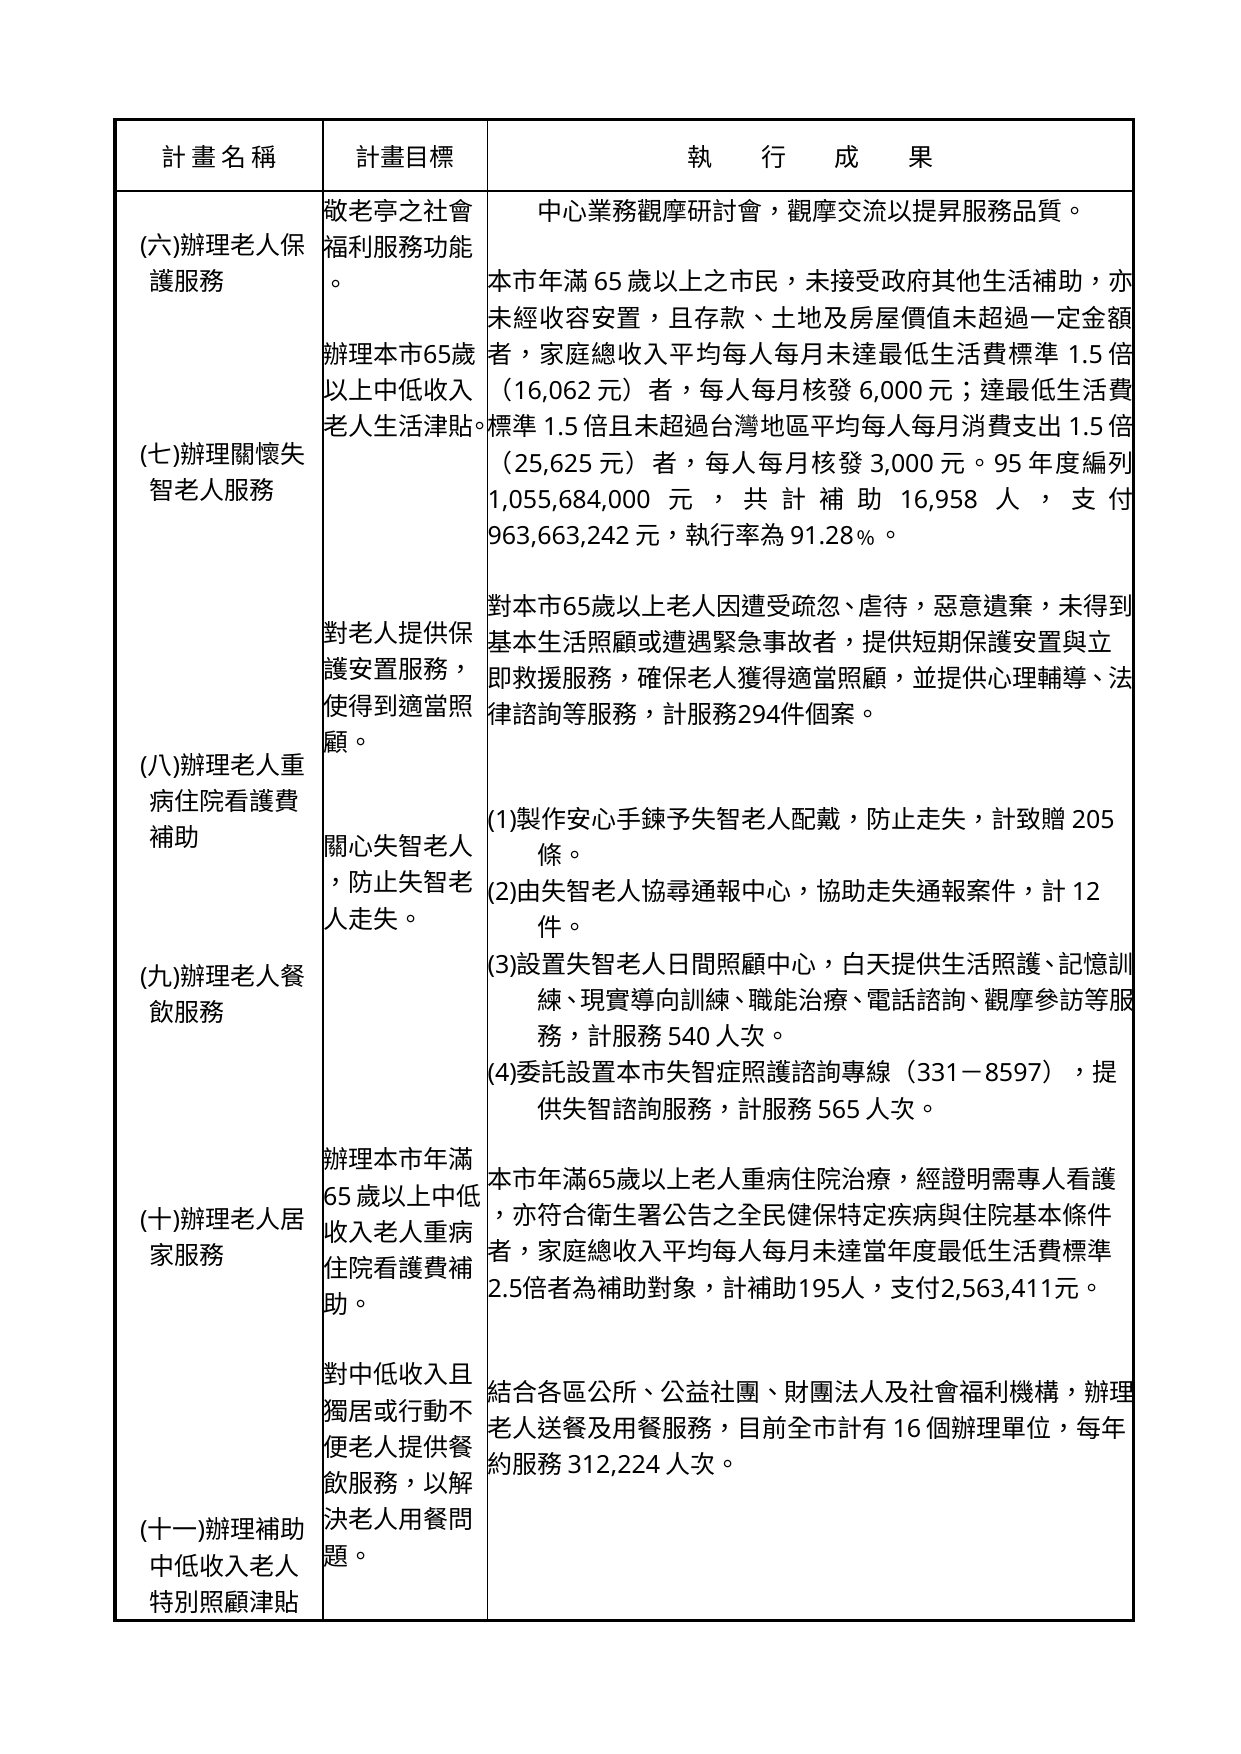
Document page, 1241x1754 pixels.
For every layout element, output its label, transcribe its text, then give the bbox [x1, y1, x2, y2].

table_header 計 畫 名 稱 [117, 121, 322, 190]
table_header 執 行 成 果 [488, 121, 1132, 190]
table_cell (1)依照中央訂頒指導綱要，衡酌本市實際情形，擬定實施計畫，籌辦各項慶典及紀念日活動。 (2)各項國家慶典活動本著隆重節約、創新安全之原則辦理。 (3)辦理中華民國元旦慶典活動,95年1月1日於市立美術館廣場舉行元旦升旗典禮,會後舉行健行活動,與民眾互動。 (4)配合中華民國各界慶祝95年國慶籌備委員會,與本府共同舉辦95年嘉年華國慶晚會及國慶晚會系列活動，於10月6日假小港區大坪頂公園舉辦「DOUBLE MOON台灣經典歌曲音樂會」，共有民眾1,500名參加盛會。於10月8日假鼓山區市立美術館廣場舉辦「DOUBLE TEN歡樂兒童劇場」，共有民眾親子1,500名參加盛會。於10月10日假苓雅區光榮碼頭舉辦「DOUBLE TEN電音大派對」，共有民眾5萬名參加盛會。 籌辦或輔導本市各有關單位、社團，舉辦父親節慶祝活動，輔導本市財團法人福澤慈善事業基金會選拔表揚本市第32屆模範父親14位，於95年8月4日假中正文化中心至善廳表揚，場面溫馨感人。 (1)依照中央頒布「統一捐募運動辦法」、「高雄市捐募運動管理自治條例」，95年5月17日以後依新訂頒之「公益勸募條例」規定辦理。 (2)對作業流程詳細審核用途，依分層負責規定詳予核定並迅速函復、驗印及勸募期間派員隨時查核。 (3)主動積極發布勸募單位及查核勸募結果。 (1)加強輔導業已成立之社團，使其會務、業務、財務正常發展，計輔導成立103個社團，截至95年12月底本市共計有2,044個立案團體。 (2)輔導團體推展會務，按時召開會議暨辦理改選。 (3)健全團體之法規制度，培養法治觀念，輔導新團體申請成立籌備組織。 (4)輔導人民團體擴大參與市政建設及推展社會服務；95年11月2日辦理「社團領袖市政關懷活動」，安排市長專題演，及高雄捷運動態體驗,計有300餘人參加。 (5)輔導人民團體隨時辦理會籍清查，建立檔案資料，健全社團組織功能，對於會務未正常運作的團體予以解散，共解散128個團體。 (6)派員列席人民團體之會員（代表）大會，理監事會議及其他有關活動，以了解會務狀況，俾能適時予以輔導及協助；派員列席大會次數約計693場次。 (7)95年7月28日辦理人民團體會務人員研習會，以加強溝通，計有150位社團會務人員參加。 (1)輔導並審核各人民團體編列預算及決算，以促進團體健全財務制度。 (2)鼓勵國際社團多辦社會福利事業及各項建設，以增進社會和諧。 (3)有效運用社會資源，結合民間力量，加強社會工作專業服務，提高服務層面。 (1)舉辦人民團體年度績效考評，計考核180個本市宗親會、同鄉會、校友會，評選出12個優等單位及66個甲等單位，並於95年11月2日公開表揚績優團體。 (2)考核期間加強瞭解各團體活動、財務、會籍管理及其他會務推展情形，評鑑優劣及重點輔導，並鼓勵多參與社會公益服務，當面溝通隔閡及會務困難癥結，以健全人民團體組織、強化社會服務能量。 (1)對於配合政府推動政令宣導及協助政策性、開創性之公益活動酌予補助。 (2)對於舉辦學術、文化、法律、教育、醫療、衛生、宗教、體育、社會服務等活動給予補助，計補助69個團體辦理相關活動，補助經費為3,018,500元。 (1)賡續推展「希望起飛‧築夢帳戶」專案：計有89名參加者每月定期存款3,000元整，累計儲蓄新台幣7,515,000元。 (2)關懷服務：運用志工51人，關懷訪視2,404人次，並召開志工督導會報3次及年終檢討會1次。 (3)成長課程及活動： A.辦理「希望起飛‧築夢帳戶」家戶儲蓄及創業、購屋、高等教育專案課程25場，591人次及年終關懷檢討活動65人。 B.辦理理財及心靈成長講座3場90人次、「佐賀的超級阿嬷」電影討論會101人、「快樂親子過聖誕」活動200人。 C.辦理「認識自我迎向未來」工讀生團體輔導活動15人、「希望工程團」幹部訓練活動32人、媒合二代青少年社區服務7885.5小時。 D.結合臺灣佛教法性寶林協會辦理「低收入戶航向希望逗陣行」暑期親子活動60人、佛光山慈悲社會福利基金會辦理「2006生命教育青少年夏令營」20人及中華電信股份有限公司辦理「網路創業技能訓練班」6場，180人次。 (4)學費補助：補助升學補習教育費6人、技職訓練學費4人、就業、證照考試報名費6人。 (5)設備補助：補助學習設備14人，謀生設備4人。 (6)就業協助：媒合工讀就業30人，轉介就業5人。 94年12月至95年11月結合各慈善團體提供高雄市弱勢族群經濟補助、助學金、弱勢家庭輔導、機構慰訪與災害救助等，計服務335,041人次，投入金額28,437,239元，志工服務時數計70,434小時，認養本市清寒學生220人，提供清寒助學金每人每學期1萬元，計補助220萬元。 本年度計有第一、二、三類低收入戶7,633戶，計發放家庭生活補助經費220,832,384元，受益人數7,633戶，17,768人。 凡列冊有案之低收入戶，每年分兩學期發給子女教育補助費。本年度計發放大專1,477人次，高中2,689人次，國中2,628人次，國小3,029人次，動支經費：20,769,500元。 補助標準：每月發給生活補助1,800元，計補助12,936人，動支經費23,306,400元。 補助標準：第二、三類低收入戶就讀高中以上學生，每人每月發給生活補助費4,000元，計補助23,566人次，動支經費：95,570,500元。 輔導本市列冊低收入戶或清寒市民具有就業意願者參加以工代賑計34人。 委託公私立精神醫療及復健機構收容照顧，並自收容日起負擔其養護費用，計補助4,497人次，支付61,767,352元。 低收入戶年滿60歲以上未滿65歲者及就讀高中以上在學學生，每人每月發給仁愛月票1張，計核發1,620張月票，動支972,000元。 計救助2,742人次，11,390,927元 計救助407人次，3,765,000元。 (1)委託辦理本市遊民服務業務並提供遊民短期安置服務，全年計安置414人次，協助返家者30人次，轉介其他養護機構長期安置者6人，協助就醫服務者923人次。另將遊民收容所2樓重新整建及增添設備，目前收容量達80人。 (2)結合民間資源辦理遊民外展服務，於前鎮區興仁公園增設南區服務據點，另新購置遊民沐浴服務車乙輛，提供餐食、義剪、沐浴、義診等服務並建立遊民個案資料，累計提供健康服務940人次，沐浴服務630人次。 (3)結合民間資源於春節及中秋節前夕辦理遊民關懷活動，提供義診、義剪、沐浴服務、餐敘等，約有577人參與同歡。 計補助2,095人，32,997,963元。 計補助55人次，900,958元。 計補助501人次，7,330,362元。 (1)召開3次社會救助金專戶勸募及運用管理委員會議，以有效運用民間捐款，避免資源重複浪費。 (2)就社會福利機構配合政府政策所辦理之福利服務措施，以急迫性、可行性、發展性，創新性為優先，補助其專業人員人事費，共補助10案，支出3,284,547元。 (1)由本府社會局暨長青綜合服務中心負責策劃辦理，並結合各區公所、社會團體力量，按月排定老人聯誼、教育、旅遊、圖書閱覽、保健指導、志願服務團及學術研究等活動。 (2)舉辦老人槌球、桌球、象棋及麻將等比賽，計7場次，630人次參加。舉辦銀髮婚頌禮讚活動，計700人參加。慶祝重陽節分區舉辦敬老活動29場，計91,433參加人次。舉辦重陽節慶祝大會暨長青運動大會，計1,500人參加。 (3)發放132,404位本市65歲以上老人重陽節敬老禮金，計核發114,343,600元。 (4)推展本市長青人力資源運用計畫，於長青中心定點志願服務者計216人、傳承大使計68人、外展薪傳教學服務者計1,419人次。 (5)結合社會資源辦理健康生活講座55場。 (6)辦理「長青風華－學習成果秀」活動，計1,800人參加。 (7)定期免費提供長輩法律諮詢63人次、心理諮商33人次及健康諮詢186人次。 (8)委託民間團體推展「行動式老人文康休閒巡迴服務」計畫，巡迴本市小港、旗津、鼓山、楠梓、左營等偏遠地區，提供福利諮詢服務、基本健康服務、休閒文康育樂服務、轉介服務等，共辦理316場次，服務16,895人次。 (1)開辦各項技藝性、語文性、休閒性研習課程共180班，學員7,739人次，以供老人學習進修。 (2)95年開辦銀髮成長班共計3期112班，3,928人次參加。 (3)95年開辦長青活力班進修課程1期，計有9班，學員363人次。 於全市各區開辦短期進修課程，共計67班，5,258人次參加。 依照「高雄市老人免費搭乘市營公共車船自治條例」之規定辦理，凡設籍本市年滿65歲以上之老人持敬老票，得免費搭乘本市公共車船，共核發54,956張票卡。 (1)不定期加強督導管理本市現有29座老人活動中心及敬老亭，強化老人休閒、文康活動，改善其設施設備。 (2)輔導其中8座老人活動中心轉型為福利服務中心，增加服務項目，擴充服務內容，及召開1次轉型老人活動中心業務觀摩研討會，觀摩交流以提昇服務品質。 本市年滿65歲以上之市民，未接受政府其他生活補助，亦未經收容安置，且存款、土地及房屋價值未超過一定金額者，家庭總收入平均每人每月未達最低生活費標準1.5倍（16,062元）者，每人每月核發6,000元；達最低生活費標準1.5倍且未超過台灣地區平均每人每月消費支出1.5倍（25,625元）者，每人每月核發3,000元。95年度編列1,055,684,000元，共計補助16,958人，支付963,663,242元，執行率為91.28﹪。 對本市65歲以上老人因遭受疏忽、虐待，惡意遺棄，未得到基本生活照顧或遭遇緊急事故者，提供短期保護安置與立即救援服務，確保老人獲得適當照顧，並提供心理輔導、法律諮詢等服務，計服務294件個案。 (1)製作安心手鍊予失智老人配戴，防止走失，計致贈205條。 (2)由失智老人協尋通報中心，協助走失通報案件，計12件。 (3)設置失智老人日間照顧中心，白天提供生活照護、記憶訓練、現實導向訓練、職能治療、電話諮詢、觀摩參訪等服務，計服務540人次。 (4)委託設置本市失智症照護諮詢專線（331－8597），提供失智諮詢服務，計服務565人次。 本市年滿65歲以上老人重病住院治療，經證明需專人看護，亦符合衛生署公告之全民健保特定疾病與住院基本條件者，家庭總收入平均每人每月未達當年度最低生活費標準2.5倍者為補助對象，計補助195人，支付2,563,411元。 結合各區公所、公益社團、財團法人及社會福利機構，辦理老人送餐及用餐服務，目前全市計有16個辦理單位，每年約服務312,224人次。 (1)將本市老人居家服務業務分區委託民間機構辦理召募、訓練、督導居家服務員及居家服務督導員，針對設籍且實際居住本市，65歲以上因身心受損，致日常生活需他人協助之居家老人家務、日常生活及身體等照顧服務，95年12月服務972人，提供19,758小時。 (1)除對於中低收入老人給予補助外，並配合中央試辦補助非中低收入戶老人使用居家服務經費。 (1)設置老人照顧管理中心，作為長期照顧單一窗口。 補助設籍且實際居住本市滿6個月以上中低收入戶有年滿65歲以上之中重度失能老人，家庭照顧者為照顧老人，致無法就業，每人每月補助3,000元之特別照顧津貼，並委託居家服務單位按月派員督導有無照顧之實，計補助888人次。 於前鎮區仁愛段777-1地號等3筆土地，面積約780坪，規劃為73個單位，提供本市65歲以上老人種植蔬菜、花木，計73位老人受惠。 (1)結合本市16個慈善團體分區服務，為獨居老人提供電話問安、訪視關懷等服務，計服務164,631人次。 (2)提供在宅緊急救援通報系統，計132人及協助安裝190支扶手，保障獨居失能老人居家生命安全。 針對設籍本市年滿55歲以上者由本府社會局長青綜合服務中心接受申請登記儲存專長資料，再依薪傳教學、志願服務或再就業等不同意願，提供媒合轉介服務，目前每年運用達190人次以上。 (1)本府社會局仁愛之家採公、自費安養方式照顧本市年滿60歲以上老人，提供衣、食、住、行各方面生活照顧、醫療服務及各項休閒活動，計安置低收入之公費老人101人，自費老人179人。 (2)另公設民營委託民間單位提供生活自理能力缺損老人養護服務，計設置115床，共收容70人。 (3)為因應本市中低收入失能老人之機構照顧服務需求，開辦「中低收入失能老人機構養護費補助」，95年12月補助53位進住本市優甲等老人養護機構或護理之家之中低收入失能老人。 設置4處日間照顧中心，於白天提供生活照護、護理服務、文康活動、午休、餐飲等服務，以延緩老化，增加社會互動，並減輕照顧者壓力，計月托215人次，臨托10人次。 輔導私人合法設置老人福利機構，並藉由訓練、觀摩及評鑑，以提高照顧服務品質，本市現有63家私立老人養護中心，提供2,691床位。 輔導各區公所配合中央辦理，受理年滿65歲以上老人符合發放資格對象者，申請敬老福利生活津貼每人每月3,000元，至95年12月底止共有 位老人提出申請，合格發放者有 人。 委託本市6個民間單位辦理照顧服務員職前訓練，經結訓學員可至本市居家服務單位、立案老人福利機構擔任長期照顧人員。 於本府社會局長青中心1樓「長青古早風味舖」辦理薪傳教學及提供銀髮族傳統技藝手工藝品展售服務。每月均精心安排系列薪傳教學活動，由老藝師傳授傳統技藝和販售手工藝品，至95年12月底共吸引15,000人次參加。 為滿足老人對於住宅需求，提供安心、適合且獨立自主老年生活空間與環境，於本市左營區翠華國宅開辦「支持型住宅-銀髮家園暨社區照顧服務支援中心」，提供長輩約15人之租屋服務。 依據「高雄市敬老楷模暨老人福利績優人員選拔表揚活動實施計畫」，於10月29日辦理頒獎典禮，計6位敬老楷模、23位老人福利績優人員及特別獎1名接受表揚。 為配合台灣健康社區六星計畫推動方案，建立社區自主運作模式，以貼近居民生活需求，提供長輩關懷訪視、電話問安諮詢及轉介服務、餐飲服務、健康促進等多元化服務，至95年12月止計設置47處社區照顧關懷站。 (1)95年度受理民眾舉報兒童及少年受虐個案計1,397案，經訪視評估開立兒童及少年保護個案為330件，依個案狀況提供安置、親職教育、法律、心理治療與輔導、轉介等服務，並提供施虐者家庭維繫與家庭重整服務。 (2)協助無戶籍兒少保護個案申報戶籍、就學、安置等輔導。 (3)提供兒少保護個案緊急庇護服務，計安置182人、314人次、4,329天次。 (4)訪視調查法院函轉之兒童及少年收養、監護案件，並提送報告予法院參考，計訪視調查兒童及少年收養、監護案件計882案。 (5)結合民間福利機構提供兒少保護個案後續追蹤輔導、諮商輔導等，共同致力推展兒少保護工作。 (6)加強兒少保護工作人員在職訓練，計辦理12場次專業訓練。 (7)配合辦理各項活動，加強宣導兒童及少年保護，提高市民及各相關單位（教育、警政、學校、幼教…等）關心兒童及少年保護意識並落實受虐兒童案件舉發及通報。 (8)結合民間社福單位推動高風險家庭預防工作，計受理通報及服務435案，提供經濟協助、情緒紓解、就醫就學協助等服務，以預防兒少受虐或遭疏忽案件發生。 (1)結合民間團體召開「孩子喝的，是飲料還是酒」記者會，透過媒體呼籲社會各界重視飲酒低齡化現象，集群力有效防止兒童少年受到酒精的戕害。 (2)邀集各大連鎖超商代表召開說明會，決議請各業者配合，以各項積極性作為落實推動不得供應菸酒予未滿18歲兒童少年之規定。 (3)配合警察機關取締作業，對違反兒童及少年福利法者，依法處以行政罰鍰，計處分3案，罰鍰新台幣36,000元整。 (1)加強「少年關懷之家」之安置及輔導功能，對逃家、流浪、失依及受虐之少年提供緊急庇護、生活照顧、心理輔導、生理治療及性教育等相關協助，計安置71人。 (2)對經由警察查獲未滿18歲有從事性交易或從事之虞之兒童少年，召募本府社會局及民間機構之社工同仁組成陪偵小組，並分日、夜兩組，24小時待命陪偵，以隨時協助兒童、少年，並依規定程序進行緊急收容及短期輔導並聲請法院裁定。並不定期辦理在職訓練及工作檢討會，以確保專業服務品質，計陪同偵訊58人。 (3)加強「緊急短期收容中心」功能，於安置期間提供案主生活照顧、心理輔導、醫療檢驗及觀察輔導等，計安置15人。 (4)對違反「兒少性交易防制條例」之犯罪行為人進行輔導教育及公告，95年度開具輔導教育處分書者計13人，公告9人。 (5)對安置期滿返家之個案進行追蹤輔導，以提供必要之協助，並預防再淪入色情場所，計追蹤訪視輔導53人。 (6)培訓本市種子教師60人，辦理本市國中校園巡迴宣導活動，俾加強學生對「兒少性交易防制條例」之瞭解，以增進自我保護概念，計辦理120場次，受益人數計12,389人。 (7)製作「兒少性交易防制條例」相關宣導物品，以加強宣導效益。 (8)配合市府「聯合稽查小組」勤務，以強化兒少性交易防制工作。 (1)對本市籍國中畢業或年滿16歲以上之少年，若經評估不適安置服務且不宜返家，而具獨立在外生活能力者，提供經濟協助及輔導服務。 (2)對就學之少年提供學費補助，並依實際情形，酌予生活費之補助。 (3)對就業之少年提供薪資差額補助以維持其基本生活水準。 (4)對未就學未就業者，提供生活補助，並輔導儘速就學或就業。 (1)對設籍或居住本市並依少年事件處理法所轉介或交付安置輔導之兒童及少年其家庭提供追蹤輔導及福利服務工作，計追蹤輔導服務共23人。 (2)提供轉向個案重返家園、校園或社會之必要措施，包含偏差行為輔導、親子溝通、親職教育、就學輔導、就業輔導、自我管理、家庭重整、資源轉介等福利服務。 (1)委託收容本市未滿18歲之貧困無依兒童，使獲妥善照顧。95年度共收容教養兒童321人次、少年506人次。 (2)配合內政部兒童局辦理「95年度兒童及少年安置及教養機構聯合評鑑」作業進行本市6處受評業務機構督導。 (1)委託民間單位辦理兒童家庭寄養服務，95年度本市委託寄養兒童計兒童110人、942人次，少年8人51人次。提供寄養服務家庭計684戶次。 (2)辦理1場寄養家庭審查會，有26人申請。完成調查報告送審12戶，有4戶通過審查，接續辦理1場寄養家庭職前訓練，共有30人次參與。 (3)辦理寄養家庭在職訓練2場、支持團體3場，計345人次參與。 (4)開辦親屬寄養安置補助4人。 (1)輔導機關學校、民間團體、企業附設或私人創辦計23家立案，10家變更負責人、7家增托或兼辦其他托育業務、4家遷址。 (2)輔導207所托兒所及119所課後托育中心、6所托嬰中心建立管理資料，改善教保業務。 (3)辦理評列丙等之課後托育中心入園輔導及複評，受評9家皆已改善並通過複評。 (4)辦理托育機構專業人員教保系列在職訓練，含特教、行政管理、衛生保健、輔導、親師、教保、評量、評鑑觀摩等項61場，約6,019人次參加及主管人員業務觀摩計120人參加。 (5)辦理兒童教育券補助10,139人，計50,650,000元、托育津貼補助53,810人次，計156,415,510元。 (6)委託文化大學辦理兒童及少年福利專業人員訓練，計4班，262人參訓。 (7)補助托育機構兒童福利專業人員進修大專院校幼保科系學費補助104人次，每人最高5,000元，計補助515,337元。 (8)委託辦理家庭托育保母人員職前訓練92人結業、在職訓練269人次參訓、追蹤輔導407人。 (9)積極輔導未立案托兒所立案計3所及立案托兒所公共安全檢查144所。 (10)積極推動全市立案托兒所幼童保險費，補助幼童家長保費1/3，計8,691人受益，內政部兒童局補助本市家長696,988元。 (11)推動夜間臨托服務，建構臨托服務網絡，辦理社區托育服務宣導。 (1)由本府社會局兒童福利服務中心結合民間資源，配合現有10餘個活動空間策辦並推廣各類兒童親職、生活教育及啟發性活動，並定期舉辦暑寒假活動，計35項，61梯次，1,853人次參加；兒童節系列活動4項，50,000人次參加；親子家庭日系列活動計辦理104場次，11,540人次參加；親子共學藝廊主題展示季辦理15場，161,228人次參觀。 (2)運用專業人員提供諮詢服務及兒童保護服務334人。 (3)設立兒童、少年與家庭諮商中心，提供兒童傾訴心聲，父母親職諮詢、兒童遊戲治療、家庭協談及心理測驗等，計服務3,874人次。 95年度申請內政部兒童局專案補助弱勢兒童及少年繳納符合補助資格前未保中斷和欠繳之健保費，81人次，計1,529,601元。 (1)加強托兒所教保人員專業研習訓練，共辦理8項特教知能研習及一般研習，共計服務5,000人次。 (2)委託民間單位承辦早期療育服務，提供日間托育、時段性訓練及專業諮詢等服務。95年度日間托育每日服務20人，時段訓練914人次，專業諮詢337人次。 (3)委託辦理個案管理服務，計提供服務9,070人次。 (4)加強通報及轉介中心功能，受理通報案444件，其中346件進入個案管理系統提供個案管理服務，建立資訊管理系統，統籌通報轉介系統各相關業務。 (5)加強家長親職教育服務及推動早期療育融合教育。95年度補助辦理健行大賽、融合運動會、親職教育諮詢講座、親子繪畫營、耶誕活動、發展遲緩兒童暨手足暑假快樂成長營，共計辦理27場次，服務1,500人次。另與學校合作辦理托育機構收托發展遲緩兒童專業人員巡迴輔導服務，共計輔導24所托兒所，120人次。委託辦理到宅服務50戶，950小時。 (1)於三民東、西區、左營、楠梓、苓雅、前鎮、前鎮分部等7處中心配置專職社工員，專責推動青少年及其家庭各項輔導及休閒服務，95年度各中心設施設備共計服務達60萬人次。 (2)辦理各項輔導及休閒服務內容包括：親職教育推廣、個案輔導、團體輔導、各項親子講座、各類競賽及結合學校或社團辦理休閒育樂活動，計有2,439場、共計45,025人次參與。 (3)設置電腦室，供弱勢族群運用資訊，以提升知能，減少數位落差。 (4)推動附卡制，鼓勵青少年及家屬辦理附卡，一起使用青少年中心，增進親子關係。 (5)運用志工協助推展青少年福利服務。 (1)辦理健康城市暑期陽光嘉年華「青春達人」系列活動包括超YOUNG情事、愛SHOW達人才藝大賽、狂HIGH晚會、最COOL酷卡、多功能隨身卡、好FUN心情健康心靈講座五主題活動，共吸引千餘青少年參加。 (2)結合民間單位合作辦理「2006耶誕有愛美夢成真」關懷弱勢兒少系列活動，包括「讓愛的能量發光～太陽能環保許願耶誕樹點燈記者會」、「愛的新光在手心愛心耶誕園遊會」、「耶誕有愛．美夢成真耶誕演唱會」，共吸引5000人次熱烈參與。 (3)結合民間機構推動外展服務。 (1)提供高中職以上在學學生志願服務基礎教育課程。 (2)結合公私志願服務運用單位提供青年志工志願服務學習。 (1)委託私立身心障礙教養機構35所及本市護理之家33家、養護中心58家收容安置生活無法自理之身心障礙市民，符合補助規定者，補助養護費用，減輕其家庭經濟負擔，共計補助1,149人，使用經費161,026,407元。 (2)本府社會局無障礙之家辦理心智障礙及自閉症兒童日間托育、庇護工場及中重度智障市民住宿養護、日間托育、社區家園，共計提供702位身心障礙者托育、教養、福利諮詢、復健、休閒等綜合福利服務。 (1)補助身心障礙者購置復健及生活輔助器具所需經費，以提昇其生活自理能力，計補助2,775人次，計27,864,260元。 (2)覈實補助輔具，節省公帑。 (3)避免民眾不當使用輔具，造成二度傷害。 (1)對於領有身心障礙手冊且取得行政院勞委會職業訓練局核發之按摩技術士證者，輔導申領執業許可證後，從事按摩工作，共計核發388張。 (2)違反身心障礙者保護法第37條規定之從業員及負責人，開具處分書罰鍰，共計414件，以保障視障者工作權益。 (3)輔導設置社區按摩站，計5站。 (1))設置身心障礙者保護委員會受理申訴及仲裁事宜，計召開會議3次，維護其合法權益及生活。 (2)整合市府相關局處，落實推動身心障礙者保護法之規定。 (1)就本市身心障礙者人口特性及機構分布情形做需求分析調查後，提供適當場地依政府採購法程序委託民間團體辦理本市公設民營身心障礙福利服務據點，共計10座。 (2)分別提供162名成人障礙者日托、生活訓練及安置服務；另提供29名學齡前障礙兒童日間托育服務。 為推動身心障礙福利服務社區化、小型化，積極輔導本市民間團體辦理內政部「成年心智障礙者社區居住與生活服務試辦計畫」及「身心障礙成人日間照顧服務試辦計畫」，95年度分別輔導民間團體成立2處成年心智障礙者社區居住據點，及2處成人身心障礙者日間照顧服務據點「真愛咖啡」、「綠野香蹤」，共計提供心智障礙者夜間居住服務12床；及日間照顧服務91人。 (1)舉辦國際身心障礙者日系列活動，計辦理8項活動，暨不定期辦理身心障礙福利各項活動。 (2)補助各身心障礙福利社團舉辦各項身心障礙福利活動，計補助80項計畫，補助金額1,179,100元。 (1)本市持有身心障礙手冊之市民，未接受政府其他生活補助或收容安置，其家庭總收入平均每人每月未達當年度最低生活費標準2.5倍者且未超過台灣省消費支出1.5倍且存款、土地及房屋價值未超過一定金額者為補助對象。 (2)列冊低收入戶輕度者每人每月發放4,000元，中度以上者每人每月發放7,000元；中低收入戶輕度者每人每月發放3,000元，中度以上者每人每月發放4,000元，計發放23,121人，共計1,103,556,750元 輔導各身心障礙福利機構社團正常發展，補助充實設備，推展服務，計補助38項設備計畫，補助金額共665,750元。 身心障礙者可向戶籍所在地區公所社會課或公車處鹽埕站申辦博愛月票，免費搭乘市營公共車船，計補助969,671人次，補助金額共5,811,006元。 委託各區公所依鑑定結果核發身心障礙手冊，計有59,894人列冊。 結合民間資源培訓臨時暨短期照顧服務員，提供定點及到宅照護服務，紓解家庭照顧壓力，計服務9,606人次，29,095.25小時，補助金額4,010,527元。 (1)加強成人身心障礙者成人個案管理通報轉介中心個案通報系統功能。 (2)委託民間團體分區成立北、中、南等3區個案管理中心 ，辦理多重問題個案管理服務，擬訂個別化服務計畫，提供資源整合服務，計有310人列冊接受服務。 培訓服務員提供個案家務及日常生活照顧服務及身體照顧服務，使身心受損致日常生活功能須他人協助之居家身心障礙者獲得妥適照顧，計服務265人，共58,469.5小時，補助金額11,486,010元。 (1)委託民間單位成立精障庇護農場，藉園藝栽種訓練，達到體能、休閒、陶冶身心之目的，計服務171人次。 (2)成立精障庇護商店，結合醫院提供復健、輔導等服務，計服務165人次。 (3)補助民間單位辦理精障者社區日間照護服務，藉職能復健、心理輔導等課程，提升其自我照顧能力，合計每月平均服務39人次。 成立身心障礙者生涯轉銜專案小組，結合政府相關部門推動身心障礙生涯轉銜服務，加強橫向聯繫與溝通協調，制定生涯轉銜計畫。 辦理身心障礙者房屋租金及購屋貸款利息補助，減少身心障礙者的負擔，累計共補助123名租屋者、10名購屋者，補助金額3,850,154元。 (1)增設北區輔助器具資源站，擴大服務北區身障市民，併同原有之南區輔具資源中心提供身心障礙者輔具最新資訊及使用之專業諮詢、評估。 (2)處理輔具回收、借用與檢修作業，以撙節輔具補助款。 (3)計回收177件，出租2,320件，維修538件，到宅服務521人次。 賡續辦理身心障礙者行功心法活動，提供身心障礙者親近的靜態活動，維護其身心健康，計服務26人。 (1)新增第3對視障導盲犬使用者，總計本市有3隻導盲犬配對3位視障者使用。 (2)辦理視障者使用導盲犬宣導活動，計辦理2場。 (3)完成2名導盲犬專業訓練師暨指導員專業培訓並取得證照，投入視障者使用導盲犬服務。 (1)低收入戶視障者每人每月提供30小時全額補助、非低收入戶每人每月提供15小時全額補助，另15小時補助50%服務費用。 (2)另補助每位視障朋友每人每月2次搭乘計程車外出活動之交通費，每次依現行計程車基本收費標準70元給予補助。 (3)自95年10月16日開辦至12月31日止，服務26件，申請搭乘計程車補助件數有8件。 (1)強化「高雄市婦女權益促進委員會」功能，並依權益業務成立「經濟安全」、「人身安全」、「性別平等」、「單親原住民暨弱勢婦女」、「健康維護」、「社會參與」6個小組推展，計召開18次小組會議、2次召集人會議、3次委員會議。 (2)本市婦女館提供各項軟硬體、婦女知性成長、休閒娛樂 等活動專屬空間，計辦理婦女成長教育843場次、22,330人次參與及各項婦女設施設備服務90,384人次。 (3)修訂「加強推展婦女福利補助原則」擴大辦理本市婦女成長教育活動計畫，計補助29個婦女團體辦理72項方案計畫，補助經費2,232,140元。 (4)辦理家庭照顧人員養成訓練、在職訓練，協助雙薪家庭幼兒照顧家務管理與照顧如保母、家事管理人員、坐月子人員、居家服務人員等，計補助坐月子人員培訓課程1班28人結業、保母培訓101人結業，並促進中高齡婦女之二度就業。 (5)分別於新興、楠梓、三民東區設置綜合福利服務中心 ，提供婚姻、心理、法律、家庭諮詢服務，以家庭取向規劃服務措施，計受理電話諮商1,233人次、面談諮商274人次、律師免費面談26人次。 (6)結合本市婦女團體擴大辦理現代媽媽多元形象表揚及母親節系列活動，共計9場次，910人次參加。 (7)95年開辦本市外籍及大陸配偶家庭支持輔導服務，主動關懷訪視，計服務8,052個家庭，並於95年10月27日成立新移民家庭服務中心，作為外籍及大陸配偶的專屬活動空間。 (1)由本府社會局家庭暴力及性侵害防治中心，結合警政、衛生、社政單位共同辦理防治業務： A.提供24小時專線服務、專業輔導、諮詢及各項支持性服務，113專線救援及電話諮詢計13,220通、家暴通報案件計6,403件、性侵害通報案件計470件、性騷擾通報68件。 B.提供家暴被害人心理輔導計202人次，團體輔導計449人次、法律諮詢計220人次、訴訟補助計60人次，生活補助計46人次、醫療補助計1,033人次、緊急庇護計142人次，家訪計360人次、陪同服務計156人次，協助聲請保護令計161人次、轉介計450人次，申請弱勢家庭兒童及少年緊急生活扶助150人次。 C.提供性侵害被害人心理輔導計166人次，團體輔導計21人次、法律諮詢計54人次、訴訟補助計75人次，生活補助計8人次、醫療補助計178人、緊急庇護計150人次，家訪計196人次、陪同服務計716人次，協助聲請保護令計5人次、轉介計88人次、性侵害減述作業計86人次。 D.提供性騷擾案件陪同服務計 6人次，轉介計7人、受理申訴案計35案、再申訴案計2案。 (2)加害人服務方面：針對家暴及性侵害加害人處遇，提供心理輔導、團體輔導、婚姻諮商等服務。辦理家暴裁定前鑑定12次，計52人次，認知輔導48次，283人次；性侵害加害人身心治療3人次，輔導教育55場次，計517人次，個別輔導計25人次。 (3)預防宣導方面： A.辦理專業人員及網絡成員訓練，計自辦32場，1627人次參與。另派員參加外部訓練98場，計298人次參與。辦理志工在職訓練3場，計91人次參加。 B.加強家暴、性侵害及性騷 擾防治服務多元化宣導，至各校園、社區、警政、外籍配偶、原住民、身心障礙者、大眾傳播等宣導，落實防治工作，計辦理123場次。 C.辦理「高雄市市民性騷擾 經驗調查及防治宣導」、「飆文章、ㄍㄚˋ音樂性騷擾防治宣導活動」、「水岸花香、社區零暴力」婦幼宣導、「性侵害防治-智能障礙者權益保障問答集發表記者會」、「溫柔牆」揭幕等各項記者會，運用媒體力量，積極宣導家暴、性侵害及性騷擾防治觀念。 D.全國首創編製「封殺鹹豬手之非常光碟－性騷擾防治宣導短片」，並增加印製「性騷擾防治教戰手冊Ⅱ」，推廣性騷擾防治宣導，並獲媒體報導，全國各地民眾熱烈索取宣導。 (4)實施「高雄市婚姻暴力案件危險分級管理試辦方案」，協助婚姻暴力被害人填寫危險評估量表，並據以分級管理。自95年8月4日起至同年12月底止計有554案填寫危險評估量表，其中高危險184案、中危險119案、低危險251案。 (1)依據「特殊境遇婦女家庭扶助條例」及「高雄市單親家庭扶助辦法」，提供特殊境遇婦女及單親家庭緊急生活扶助61人補助1,183,460元、子女生活津貼6,190人補助130,807,800元、子女教育津貼4,646人次補助4,792,700元、傷病醫療補助392人次35,667元、兒童托育津貼補助25,968人次，74,719,675元，創業貸款貼補息補助468人次，155,607元。 (2)分別於小港、左營及楠梓等區設置山明、翠華親子及和平家園共65戶，以協助弱勢單親家庭解決居住問題，落實單親照顧政策，其中山明、翠華及和平母子家園進住人數穩定，達7成以上，親子家園目前已進住額滿共進住11戶，達9成以上。 (3)由本市單親家庭服務中心，推動外展單親福利，計受理輔導諮商295人次、個案研討4次43人次參加、家庭訪視224人次、電話諮詢1,223人次，聯誼聚會3場264人次、及課業輔導5,988人次參加。 (1)輔導本市小港區港興等4個社區發展協會維修社區活動場所，改善建築物公共安全。計核撥450,213元。 (2)督導本市各區公所輔導各區活動場所維護與使用。 輔導楠梓區清豐等87個社區發展協會辦理成長知性講座、親職教育等家庭福利服務活動，開拓婦女生活層面，促進家庭和諧及增強婦女及家庭福利服務活動。 輔導楠梓區宏毅等41個社區發展協會推動社區老人關懷服務，包括老人問安訪視、健康講座、血糖檢測等活動，以落實社區老人福利服務。 輔導楠梓區惠民等58個社區發展協會辦理社區兒童臨托服務、兒童福利或保護宣導、家庭性親子福利服務等活動及舉辦青少年心理諮商講座、兒童及少年性交易防制宣導及青少年各類研習或運動競賽，強化青少年及兒童福利服務。 輔導楠梓區加昌等83個社區推展全民運動辦理舞蹈、烹飪、拳術、氣功、健行等全民運動與休閒活動。 輔導三民區寶國等27個社區發展協會申請內政部補助辦理社區刊物，以提昇居民生活品質，計獲內政部補助社區刊物16案640,000元。 輔導三民區民享等10個社區發展協會充實社區活動設備，計核撥10,000元。 (1)辦理『高雄市95年度協力各區開啟社區願景續力計畫－社區觀摩暨研習工作坊』。參加人員為本府社會局各科室及附屬機關主管、11個區公所社政人員及所轄潛力社區發展協會理事長計49名人員參加。 (2)辦理『社區齊步走 大手牽小手－高雄市績優社區示範觀摩活動』，邀請本市高泰、清豐、港口社區發展協會示範績優社區發展績效，共有本市11個區公所及本市社區發展協會人員共150人參加。 (1)舉辦「95年度第一次社區發展協會工作幹部研習會」，召訓本市各區公所基層社政人員及社區工作幹部，計200人參加。 (2)辦理『高雄市95年度第二次社區發展協會工作幹部研習會』。召訓本市各區公所基層社政人員及社區發展協會幹部共計200人參加。 輔導本市各立案社區發展協會，發揮社區潛能暨結合推動社區工作之公益團體，推展各項社區服務專案，建立社區特色。95年度共計輔導前鎮區鎮陽等14個社區發展協會、1個區公所及3個人民團體，計補助18個社區服務專案計畫，核撥1,70,000元。 (1)舉辦「95年協力各區開啟社區願景續力計畫社區共識會議研習工作坊」，由三民區寶華社區發展協會示範召開社區共識會議，共有本市區公所及社區發展協會代表100人參加。 (2)補助大專院校辦理「協力各區開啟社區願景實施及續力計畫評估之研究」，並於「高雄市協力各區開啟社區願景成果發表暨績優社區頒獎典禮」中發表。 (3)編印「開啟願景 編織幸福－高雄市95年度協力各區開啟社區願景計畫成果手冊」，提供本市社區發展協會幹部及社區工作者學習推展社區服務專案計畫具體規劃撰寫及操作等入門之輔導工具書，共印製1,000本。 (4)辦理「高雄市協力各區開啟社區願景成果發表暨績優社區頒獎典禮」，共有內政部主管科長、各縣市政府、學者專家及本市社區發展協會、社區組織代表共計250人參加。 為提昇社區民眾公民意識，鼓勵參與市政建設，辦理『邁向2009•社區動起來』－掌握2009契機•建造公民意識計畫，由本市左營區新上、三民區寶華、苓雅區五權及前鎮區振揚等4個社區發展協會示範，透過公民會議討論社區未來願景及如何迎接參與2009世運會，並於舉辦『邁向2009•社區動起來』－掌握2009契機•建造公民意識發表記者會，以視覺意像方式呈現社區宣示加入2009世運會籌備工作，共80人參加。 鼓勵社區發展協會針對老人、身心障礙者、婦幼、青少年等弱勢族群需求，擬定實施計畫據以推動，以落實社區照顧及福利社區化服務，輔導三民區灣愛等9個社區發展協會與組織申請內政部補助辦理「開發社區人力資源．營造福利化社區」活動，計獲內政部補助社區成長學習11案415,000元。 (1)由各區公所及本府社會局分初、複評，考核社區發展協會年度績效，計有卓越獎1個、精進獎3個、特優等獎4個、優等獎5個、甲等獎5個社區發展協會。 (2)推薦前鎮區鎮陽等5個社區發展協會參加內政部社區發展工作評鑑，計有前鎮區鎮陽社區發展協會獲得優等獎，獎金25萬元，苓雅區五權社區、楠梓區真正昌社區、左營區新上社區等個社區發展協會獲得單項特色績優獎，各獎金5萬元，本府獲縣市政府優等獎。 (1)辦理『本府社會局多元就業方案工作人員工作檢討會』以瞭解社區工作之推動方式，計有23人參與。 (2)95年12月5日進用共計17名多元就業開發方案協力社區服務員，配置於本府社會局及本市各區公所擇定之社區關懷據點協助從事社區福利服務工作。 本市計有三民區灣愛等18個社區發展協會提出申請，其中民享、真正昌、雙興3個社區發展協會獲同意獎助455,000元。 補助本市75個社區發展協會辦理251件社區福利活動案，補助總金額計2,689,500元。 輔導合作社於業務年度結束前或社員代表選舉前，依照內政部訂頒之「合作社選舉罷免辦法」辦理社員社籍清查工作。 輔導合作社依法召開理事會議、監事會議、社務會議、社員（代表）大會，並派員輔導研討提案。 輔導合作社於召開社員（代表）大會後1個月內辦理變更登記。 市民組織各類合作社時，派員輔導協助依照規定程序辦理籌組及解散清算工作，95年度共有200個合作社。 加強輔導合作社整理帳冊及編製財務報表，以利檢討分析業務財務績效。 經常派員輔導合作社依章程規定之業務項目發展業務，對於績優合作社則依「合作事業獎勵規則」之規定轉向中央申請營運設備之補助。 (1)成立滿1年以上之合作社及其實務人員依「合作事業獎勵規則」之規定辦理年度考核予以獎優汰劣。 (2)由本府教育局邀集社會局、衛生局依據「高雄市各級學校員工消費合作社經營業務應遵守事項暨考核獎懲標準」之規定組成考核小組，辦理本市各級學校員生消費合作社之考核。 (1)95年5月26日與國立高雄餐旅學校員生消費合作社共同主辦94年績優合作社場及實務人員表揚典禮暨95年合作教育示範觀摩活動，計有本市合作社場160名代表參加。 (2)推薦各級合作社會務人員至內政部參加研習訓練。 (1)輔導學校員生消費合作社於營業場所張貼合作常識宣導標語，並於５月第４週訂為「合作教育週」實施合作教育。 (2)配合慶祝國際合作節擴大宣傳合作組織功能。 (1)辦理志願服務人員甄訓、督導及考核，計進行2場次5小時在職訓練，4次督導會議，分別有166人次參加，於年終依本局志願服務人員服務要點進行考核。 (2)推行志願服務計畫，共召開8次幹部會議；編撰12期「志工簡訊」及4期「志工通訊」，並於95年度授證表揚績優志工115人。 (3)配合內政部推動「廣結志工拓展社會福利工作－祥和計畫」，輔導本市社會福利團隊加入祥和計畫團隊，計新增13個團隊、466人加入本市祥和計畫大隊。 (4)配合內政部志願服務資訊整合系統建置，完成本市所屬志工資料建檔工作。 (5)協助層轉相關志願服務機構團體申請內政部補助辦理各項志願服務工作，計有12個民間團體申請21個志願服務方案，獲內政部補助2,801,000元。 (6)辦理「95年高雄市各界慶祝國際志工日暨第4屆南台灣志工運動大會」活動，計有84個志願服務團隊、近4,000名志工參與盛會。 (7)委託辦理「青少年志工初體驗學習營」、「全國志工接待家庭宣導觀摩」等活動，推廣志願服務理念，期市民踴躍參與志願服務工作。 (1)推動志願服務人口倍增計畫，輔導籌組本市志願服務團隊，計有13個團隊466人加入本市祥和計畫大隊，並依法備查其工作計畫和成果及提供相關諮詢服務。 (2)加強辦理本市志工在職訓練、聯誼活動及網路學習軟體研發工作，以提升服務品質，另委託民間機構辦理志工基礎及特殊訓練課程，計有3個民間團體辦理12梯次志工基礎訓練及7梯次之社會福利類特殊訓練，計1,792受益人次。 (3)核發本市社會福利類志願服務紀錄冊計757冊、本市榮譽卡1,952張。 (4)辦理本府志願服務會報2次、本市社會福利暨志願服務聯繫會報2次。 (5)辦理本府所屬機關學校志工意外事故保險採購案，另依本府所屬各機關學校志願服務人員因公傷病慰問金發給要點，由各目的事業主管機關或運用單位編列預算支應慰問金。 (6)95年6月26日辦理本府各目的事業主管機關推展志願服務績效評鑑，計有18個志願服務目的事業主管機關受評，本府社會局評列為特別獎。 (1)辦理志願服務人員外語訓練課程，提升聽說讀寫能力。 (2)組成志工外語研習社團持續研習，營造英語環境。 (1)配合工作需要舉辦社工專業在職訓練32場次及社工專業服務成果發表會2次。 (2)召開社會工作諮詢委員會1 次並邀請委員個別諮詢，增強社會工作專業之推展。 (3)邀請本府社會局20位資深社工員以社工故事為主題，出版「時光碼頭－社工心紀錄」社工故事書。 (4)以「高雄市自殺因素探究與對策」為主題，進行文獻探討和本市自殺案例資料分析完成研究報告。 (1)召開本市社會福利機構聯繫會報2次。 (2)辦理社會福利服務專題講座6場次。 (3)發行港都社福季刊計4期，12,000份。 (4)整合社會資源，結合本市公益慈善團體共同推展社會福利服務工作，94年共計結盟205次，社會慈善團體基金會46次，市府團隊33次，其他社團316次，1005位個人，結盟總金額合計為42,922,623元。 （１）配合各大學院校社會工作相關系所學生實習計畫，提供暑期實習機會，本年度共有8名實習生。 （２）訂定「高雄市社會福利研究發展獎助計畫」鼓勵全國各大學院校社會福利相關系所碩博士生關注及投入本市社會福利議題研究。 核發本市社會工作師執業執照4人、規範社工師之權利義務，確保受服務對象之權益，本市領有執照者計94人。 凡設籍本市滿1年且年滿65歲以上老人，除內政部、銓敘部、行政院退輔會或符合補助對象，其保險費已由政府編列預算支付者外，餘由本府補助保險費自付額，每人每月最高補助604元。95年度編列450,237,536元，共計補助969,357人次，補助經費491,201,564元（尚積欠健保局歷年補助款861,063,036元）。 凡持有身心障礙手冊，參加現金給付之社會保險（公、勞、農保等）所需保費，極重度、重度者最高補助604元；中度者補助1/2；輕度者補助1/4。95年度預算編列75,388,000元，補助284,142人次，實支83,221,549元，不足數7,833,805元。 凡持有中度、輕度身心障礙手冊，設籍本市滿1年者，參加全民健保應繳保費自付額編列預算補助，95年計補助513,892人次，188,489,392元。 低收入戶及其眷屬一律納入全民健康保險，其健保費及住院膳食費全額補助。95年度補助健保費204,244人次，計補助220,175,032元，住院膳食費計補助15,873,431元。 [488, 192, 1132, 1619]
table_header 計畫目標 [324, 121, 487, 190]
table_cell (六)辦理老人保護服務 (七)辦理關懷失智老人服務 (八)辦理老人重病住院看護費補助 (九)辦理老人餐飲服務 (十)辦理老人居家服務 (十一)辦理補助中低收入老人特別照顧津貼 [117, 192, 322, 1619]
table_cell 藉辦理國家慶典活動，配合舉辦各項富有啟發性、教育性及建設性之活動以加強國家精神教育。 籌辦或輔導有關單位舉辦各項節日活動。 使捐募活動在法令規定下，有所遵循與管理。 加強輔導人民團體正常推行會務，期能發揮功能，配合推行政令、政策。 輔導人民團體建立財務公開化制度，以維年度預算收支平衡，有效推展會務活動。 增進人民團體會務推展績效，溝通會務觀念，加強團體聯繫、溝通意見，作為輔導參考。 鼓勵人民團體運用補助經費，健全組織正常發展會務，並協助政府推動政令宣導暨興辦社會公益服務事業。 爲推動積極性福利措施，激發低收入戶脫貧潛能，鼓勵低收入戶家戶經由學習增進能力，累積人力資本，提升社會競爭力，進而脫貧自立。 辦理清寒家庭社會救助單一窗口及個案管理服務、助學金補助。 加強照顧生活貧困之低收入戶，救助其生活。 協助低收入戶子女教育費，並鼓勵其接受較高教育，便於就業脫離貧困。 使二、三類低收入戶15歲以下子女獲得生活照顧。 加強照顧二、三類低收入戶就讀高中以上子女，救助其生活，改善就學環境。 輔導低收入戶就業，改善其生活。 持續收容養護低收入戶罹患精神疾病且呈慢性化者，以減輕家庭負擔，維護居民安寧。 解決低收入戶行的問題，減輕其交通費支出，改善其經濟環境。 協助家境困難之市民於遭遇急難事故，無力負擔時給予緊急扶助，以度過難關。 使受災民眾適時獲得救助，渡過難關，迅速復業重建家園，安定社會秩序。 安置照顧流落街頭、孤苦無依需收容之遊民，並提供外展服務，輔導其回歸社會、家庭。 使低收入戶行動不便癱瘓老人獲得完善照顧。 提供醫療補助以減輕其家庭負擔。 協助因重傷病住院治療需專人看護而乏人照顧之中低收入市民獲得妥適之照料，並減輕家庭負擔。 合理運用民間捐款，協助社會福利機構提昇福利服務品質強化福利功能。 擴展老人社會活動，提供各項文康聯誼及社會服務活動。 1.辦理長青學苑 2.開辦社區型長青學苑 發揚敬老美德照顧老人，表示社會對老人之關懷。 充分發揮各區老人活動中心、敬老亭之社會福利服務功能 。 辦理本市65歲以上中低收入老人生活津貼。 對老人提供保護安置服務，使得到適當照顧。 關心失智老人，防止失智老人走失。 辦理本市年滿65歲以上中低收入老人重病住院看護費補助。 對中低收入且獨居或行動不便老人提供餐飲服務，以解決老人用餐問題。 為擴大辦理老人居家服務，使老人獲得就近之持續性照顧，並紓緩家庭照顧者之壓力。 擴大照顧罹患長期慢性病之中低收入戶老人，並鼓勵老人居家就養。 擴大老人休閒活動空間。 辦理獨居老人關懷服務。 充分運用高齡人力資源，鼓勵其退休後繼續貢獻所長服務社會。 提供本市設籍年滿60歲以上老人安置照顧。 針對輕、中度失能或失智老人於白天提供照顧。 提供老人優質養護照顧服務。 配合中央執行敬老福利生活津貼發放。 辦理照顧服務員職前訓練，提昇長期照顧人力素質。。 創設銀髮福利產業空間－長青古早風味舖。 開辦「支持型住宅-銀髮家園暨社區照顧服務支援中心」。 辦理敬老楷模暨老人福利機構績優人員表揚活動。 設置「社區照顧關懷站」。 1.為維護並促進兒童身心健全發展，整合政府及民間團體力量，並結合社會資源共同致力於兒童保護工作。 2.加強執行「兒童少年福利法」對兒童少年保護之規定並加強宣導相關法令。 3.落實加強「兒童少年性交易防制條例之執行與宣導」。 4.辦理「少年自立生活適應協助方案」 5.辦理少年轉向追蹤輔導服務 加強輔導私立育幼機構，健全其組織，並充分發揮兒童少年保育功能。 擴大兒童少年福利服務領域，積極照顧不幸兒童及少年。 健全托育機構組織，提高教保水準及加強其業務輔導，提供本市幼兒優良之教保環境。 為本市兒童提供教育、觀摩研究、學習及舉辦親職教育場所，促進兒童身心均衡發展。 增進低收入戶暨弱勢兒童健康照顧、維護其就醫權益減輕家庭負擔。 結合教育、衛生單位，以團隊合作方式，依個別需求，提供服務。 1.加強中心服務功能。 2.結合社會資源加強推展少年福利服務 推動青年志工初體驗學習方案。 持有身心障礙 冊市民，依類別與等級及經濟狀況分別補助。 輔助器具補助，並對使用者給予使用上之建議與諮詢。 視覺障礙者從事按摩業暨理療按摩資格認定與輔導。 整合市府相關局處落實推動身心障礙者保護法之規定。 提供市有房舍，委託民間團體經營。 輔導民間團體辦理身心障礙者社區化日間照顧服務。 舉辦各項福利活動，開拓身心障礙者參與社會活動機會。 提供低收入及中低收入身心障礙者生活補助，減輕經濟負擔。 補助身心障礙福利機構、社團充實設備提昇服務品質。 加強落實身心障礙福利，使身心障礙者得免費搭乘市營公共車船。 身心障礙市民領取身心障礙手冊。 紓解家庭長期照顧壓力，提昇生活品質。 建立通報系統 ，整合資源，協助個案解決問題。 減輕家庭照顧負擔，延續身心障礙家屬照護能力。 提供精障市民日間照顧服務，促進社會關懷與接納。 提供身心障礙者持續性、整體性之生涯轉銜服務。 紓解身心障礙者租購屋之壓力。 辦理輔具回收 、租借與維修等，並提供輔具使用諮詢專業評估等。 提高障礙者公開參與無障礙設施之使用。 維護本市視覺障礙者行路權與使用導盲犬之權利，促其自立及社會參與能力。 提供視覺障礙者外出求職、就學、休閒、購物等，並促進視障者生活品質及平等參與社會之機會。 結合本市婦女福利服務機構針對不同年齡層、不同地區婦女特性及需求，加強本市婦女福利服務工作。 結合本市婦女福利服務團體機構共同加強辦理本市家庭暴力、性侵害及性騷擾防治業務。 協助單親家庭自立，撫養未成年子女。 推行社區公共設施建設。 1.推展社區婦女福利服務。 2.推展社區老人福利服務。 3.推展社區兒童及少年福利服務。 4.推展社區全民運動。 5.推展社區文康活動。 6.充實社區設備。 1.舉辦社區發展業務觀摩。 2.舉辦社區發展業務講習。 3.推展社區服務專案計畫。 4.辦理「95年協力各區開啟社區願景續力計畫」。 5.辦理「邁向2009‧社區動起來」－掌握2009契機，建造公民意識計畫。 1.推動社會福利社區化。 2.辦理社區評鑑。 3.辦理多元就業開發方案。 4.輔導社區發展協會申請信義房屋「社區一家」贊助計畫。 5.補助社區發展協會辦理社區福利活動。 1.輔導合作社整理社員社籍。 2.輔導合作社召開各種法定會議。 3.輔導合作社辦理變更登記。 4.輔導組織各類合作社。 5.輔導合作社健全帳務。 6.輔導合作社發展業務。 7.辦理合作社業務考核。 1.舉辦合作業務講習。 2.宣導合作組織功能。 1.加強志工組織與管理，增進凝聚力。 2.落實志願服務法，建立制度化管理模式。 3.增強志願服務人員外語能力。 1.加強社會工作專業訓練，提昇社會工作服務品質。 2.增進社會福利機構協調連繫，促進聯誼與交流。 3.促進社會工作教育發展，培植社工專業人力。 4.推動執行社會工作師法及其施行細則。 辦理設籍本市滿1年且年滿65歲以上老人保險費自付額補助事宜。 減輕身心障礙者經濟負擔。 提供身心障礙者參加全民健保保費自付額補助，減輕經濟負擔。 維護低收入戶健康。 [324, 192, 487, 1619]
